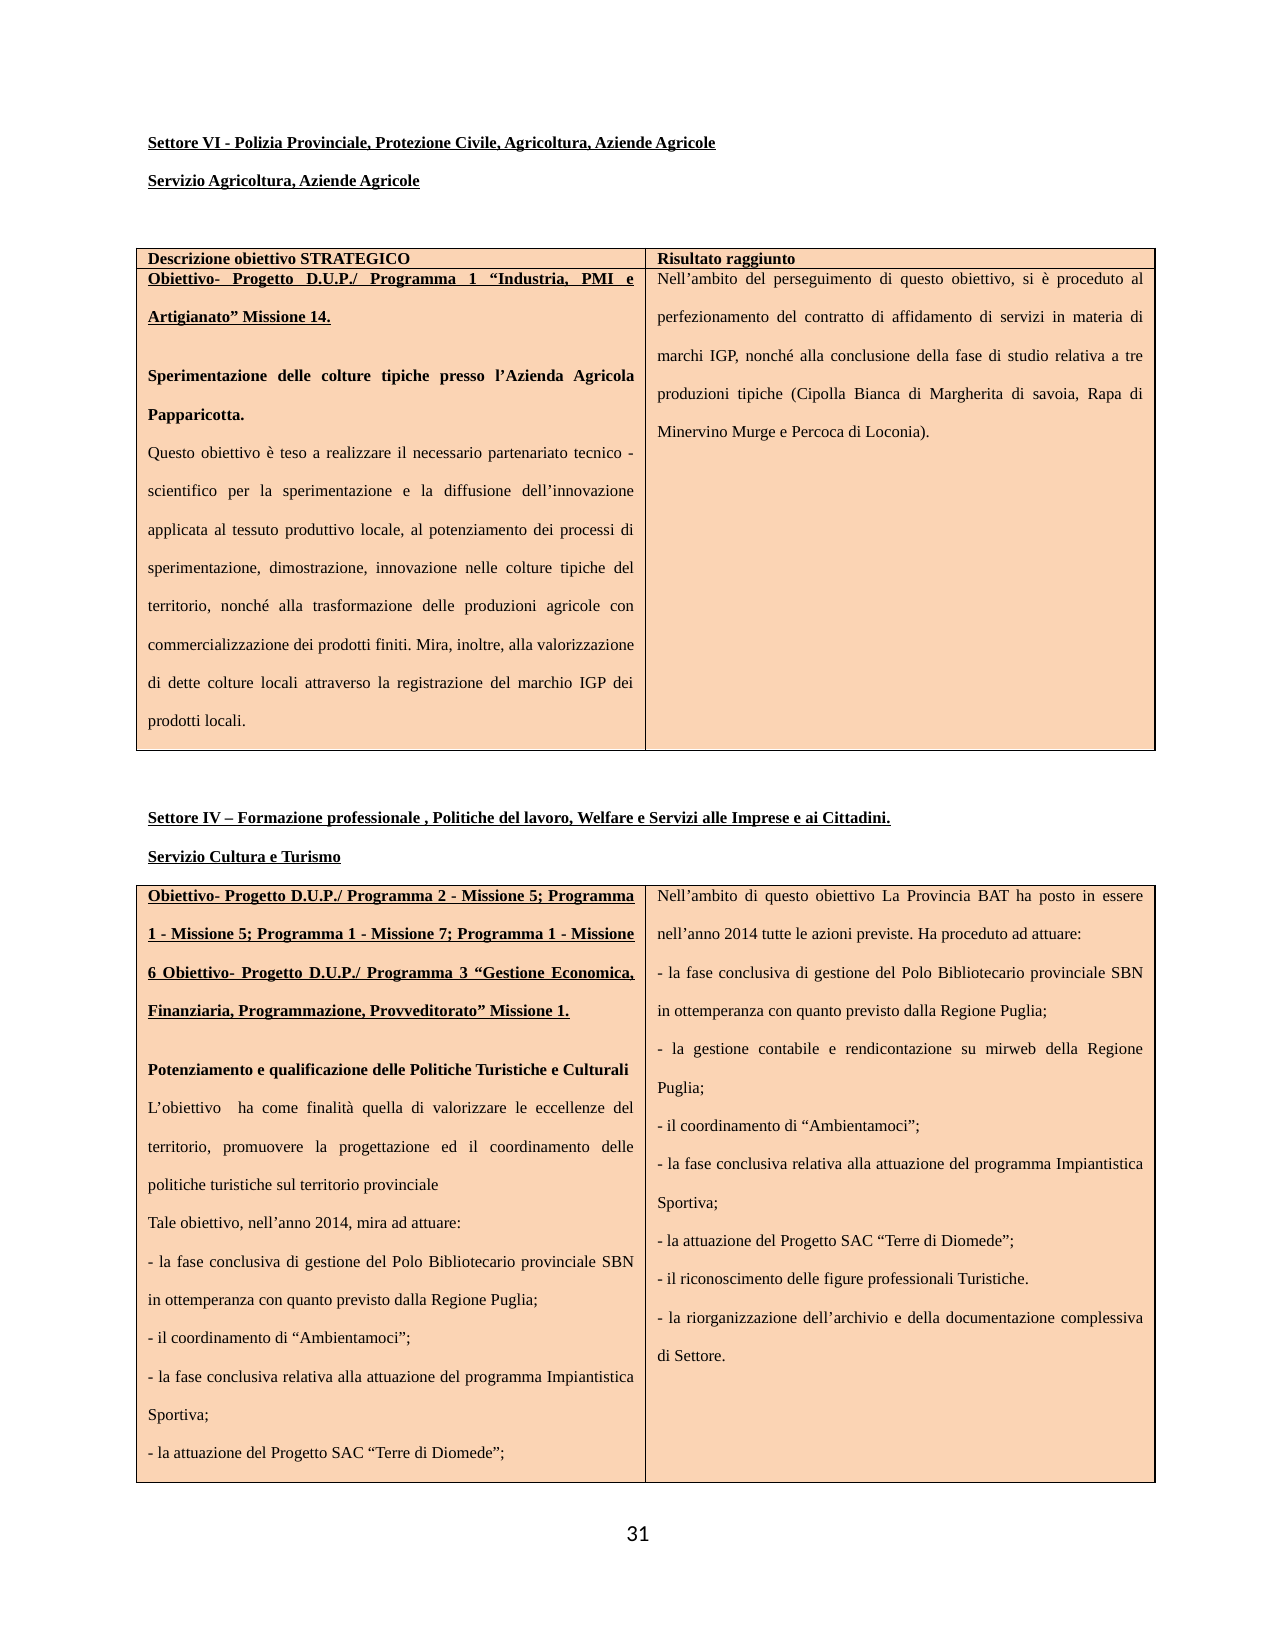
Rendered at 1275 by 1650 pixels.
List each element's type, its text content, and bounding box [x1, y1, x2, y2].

table_header Risultato raggiunto [646, 249, 1154, 268]
table_cell Obiettivo- Progetto D.U.P./ Programma 1 “Industria, PMI e Artigianato” Missione 14. Sperimentazione delle colture tipiche presso l’Azienda Agricola Papparicotta. Questo obiettivo è teso a realizzare il necessario partenariato tecnico - scientifico per la sperimentazione e la diffusione dell’innovazione applicata al tessuto produttivo locale, al potenziamento dei processi di sperimentazione, dimostrazione, innovazione nelle colture tipiche del territorio, nonché alla trasformazione delle produzioni agricole con commercializzazione dei prodotti finiti. Mira, inoltre, alla valorizzazione di dette colture locali attraverso la registrazione del marchio IGP dei prodotti locali. [137, 269, 645, 749]
table_cell Nell’ambito del perseguimento di questo obiettivo, si è proceduto al perfezionamento del contratto di affidamento di servizi in materia di marchi IGP, nonché alla conclusione della fase di studio relativa a tre produzioni tipiche (Cipolla Bianca di Margherita di savoia, Rapa di Minervino Murge e Percoca di Loconia). [646, 269, 1154, 749]
table_header Obiettivo- Progetto D.U.P./ Programma 2 - Missione 5; Programma 1 - Missione 5; Programma 1 - Missione 7; Programma 1 - Missione 6 Obiettivo- Progetto D.U.P./ Programma 3 “Gestione Economica, Finanziaria, Programmazione, Provveditorato” Missione 1. Potenziamento e qualificazione delle Politiche Turistiche e Culturali L’obiettivo ha come finalità quella di valorizzare le eccellenze del territorio, promuovere la progettazione ed il coordinamento delle politiche turistiche sul territorio provinciale Tale obiettivo, nell’anno 2014, mira ad attuare: - la fase conclusiva di gestione del Polo Bibliotecario provinciale SBN in ottemperanza con quanto previsto dalla Regione Puglia; - il coordinamento di “Ambientamoci”; - la fase conclusiva relativa alla attuazione del programma Impiantistica Sportiva; - la attuazione del Progetto SAC “Terre di Diomede”; [137, 886, 645, 1482]
table_header Nell’ambito di questo obiettivo La Provincia BAT ha posto in essere nell’anno 2014 tutte le azioni previste. Ha proceduto ad attuare: - la fase conclusiva di gestione del Polo Bibliotecario provinciale SBN in ottemperanza con quanto previsto dalla Regione Puglia; - la gestione contabile e rendicontazione su mirweb della Regione Puglia; - il coordinamento di “Ambientamoci”; - la fase conclusiva relativa alla attuazione del programma Impiantistica Sportiva; - la attuazione del Progetto SAC “Terre di Diomede”; - il riconoscimento delle figure professionali Turistiche. - la riorganizzazione dell’archivio e della documentazione complessiva di Settore. [646, 886, 1154, 1482]
table_header Descrizione obiettivo STRATEGICO [137, 249, 645, 268]
text Servizio Agricoltura, Aziende Agricole [148, 171, 1127, 190]
text Settore VI - Polizia Provinciale, Protezione Civile, Agricoltura, Aziende Agricole [148, 132, 1127, 152]
text Servizio Cultura e Turismo [148, 846, 1127, 866]
text Settore IV – Formazione professionale , Politiche del lavoro, Welfare e Servizi alle Imprese e ai Cittadini. [148, 808, 1127, 827]
